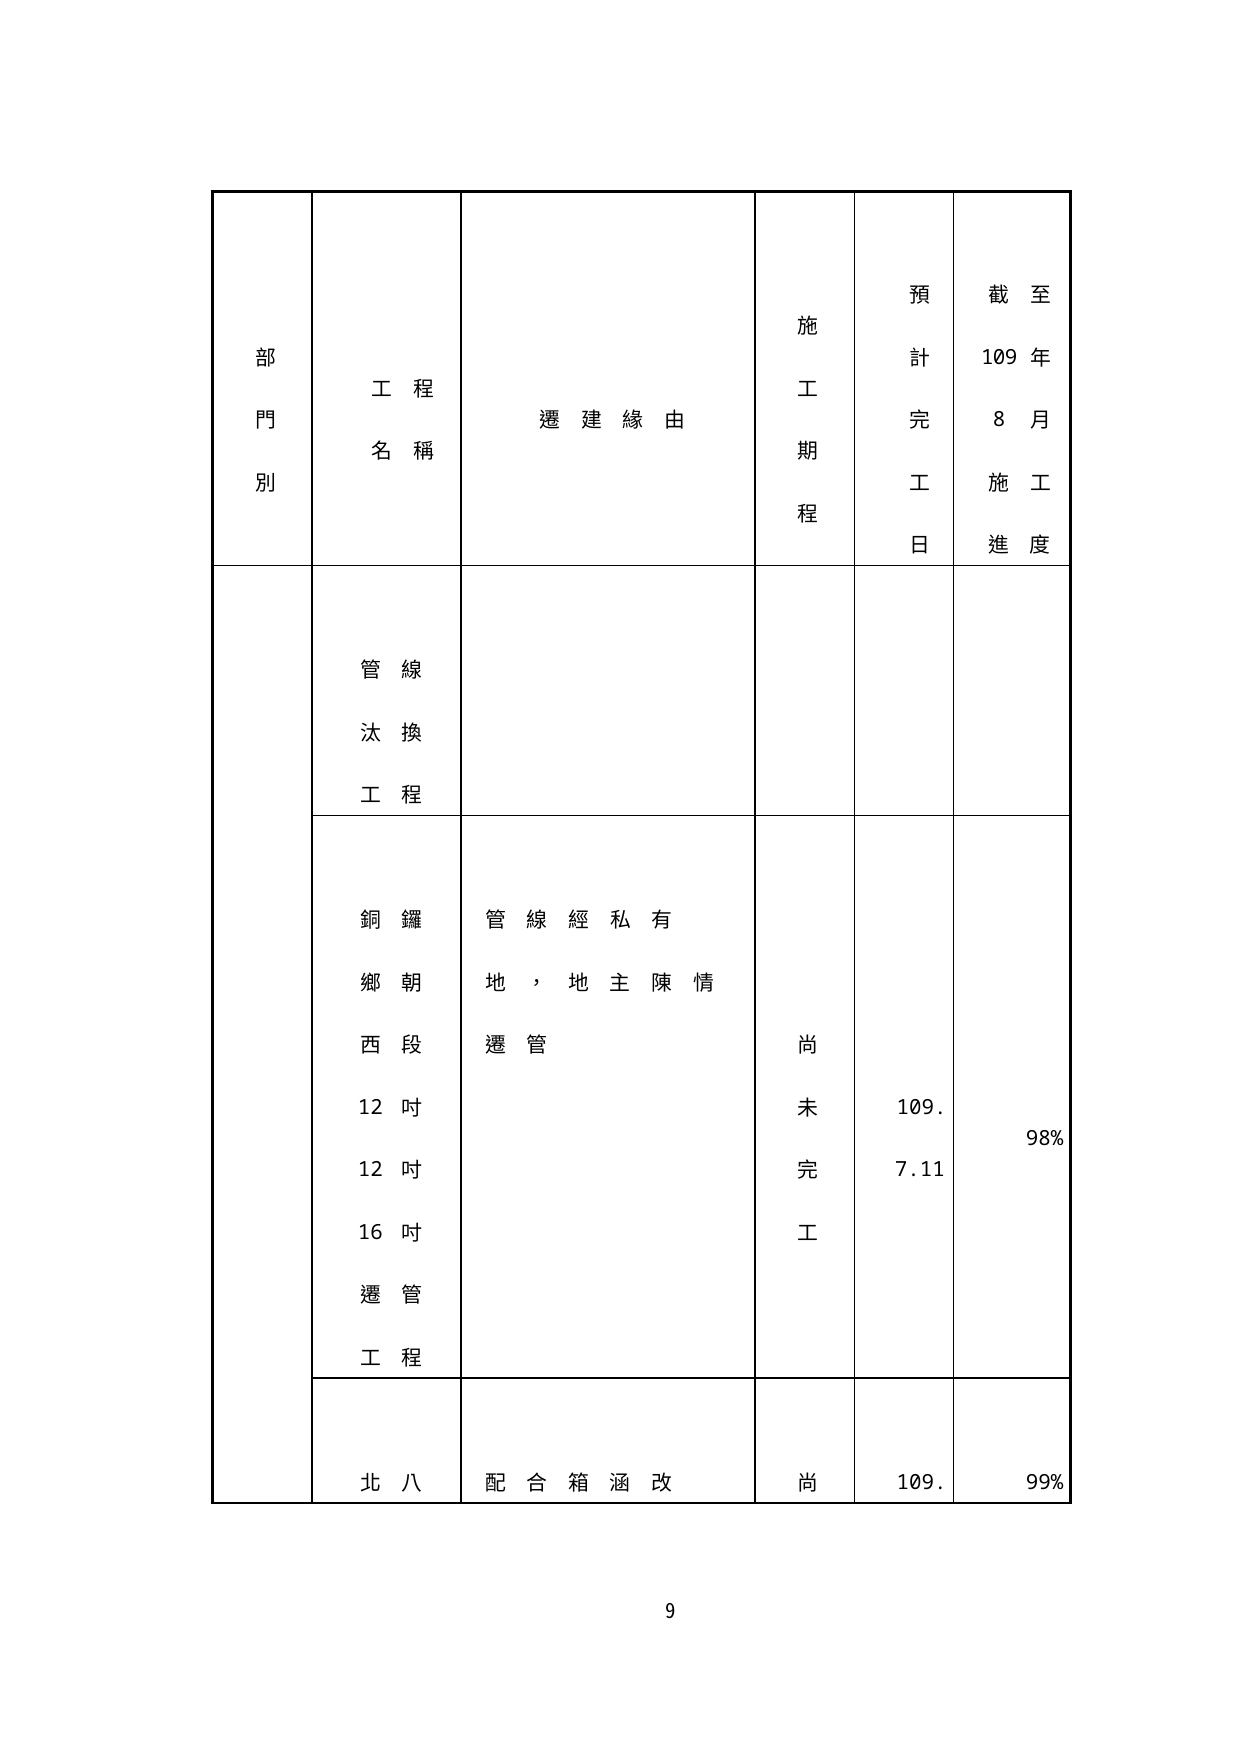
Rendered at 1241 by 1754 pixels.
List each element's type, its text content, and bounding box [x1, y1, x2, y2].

table_cell [954, 566, 1069, 814]
table_cell [756, 566, 854, 814]
table_header 預計 完工日 [855, 193, 953, 564]
table_cell [462, 566, 754, 814]
table_cell [855, 566, 953, 814]
table_cell 銅鑼鄉朝西段12吋12吋16吋遷管工程 [313, 816, 460, 1377]
table_cell 配合箱涵改 [462, 1379, 754, 1502]
table_cell 管線經私有地，地主陳情遷管 [462, 816, 754, 1377]
table_header 遷建緣由 [462, 193, 754, 564]
table_cell 109. [855, 1379, 953, 1502]
table_header 工程名稱 [313, 193, 460, 564]
table_cell 99% [954, 1379, 1069, 1502]
table_header 施工期程 [756, 193, 854, 564]
table_cell 北八 [313, 1379, 460, 1502]
table_cell 管線汰換工程 [313, 566, 460, 814]
table_header 截至109年8月施工進度 [954, 193, 1069, 564]
table_cell 尚未完工 [756, 816, 854, 1377]
table_cell 109.7.11 [855, 816, 953, 1377]
table_header 部門別 [214, 193, 311, 564]
table_cell [214, 566, 311, 1502]
table_cell 98% [954, 816, 1069, 1377]
table_cell 尚 [756, 1379, 854, 1502]
